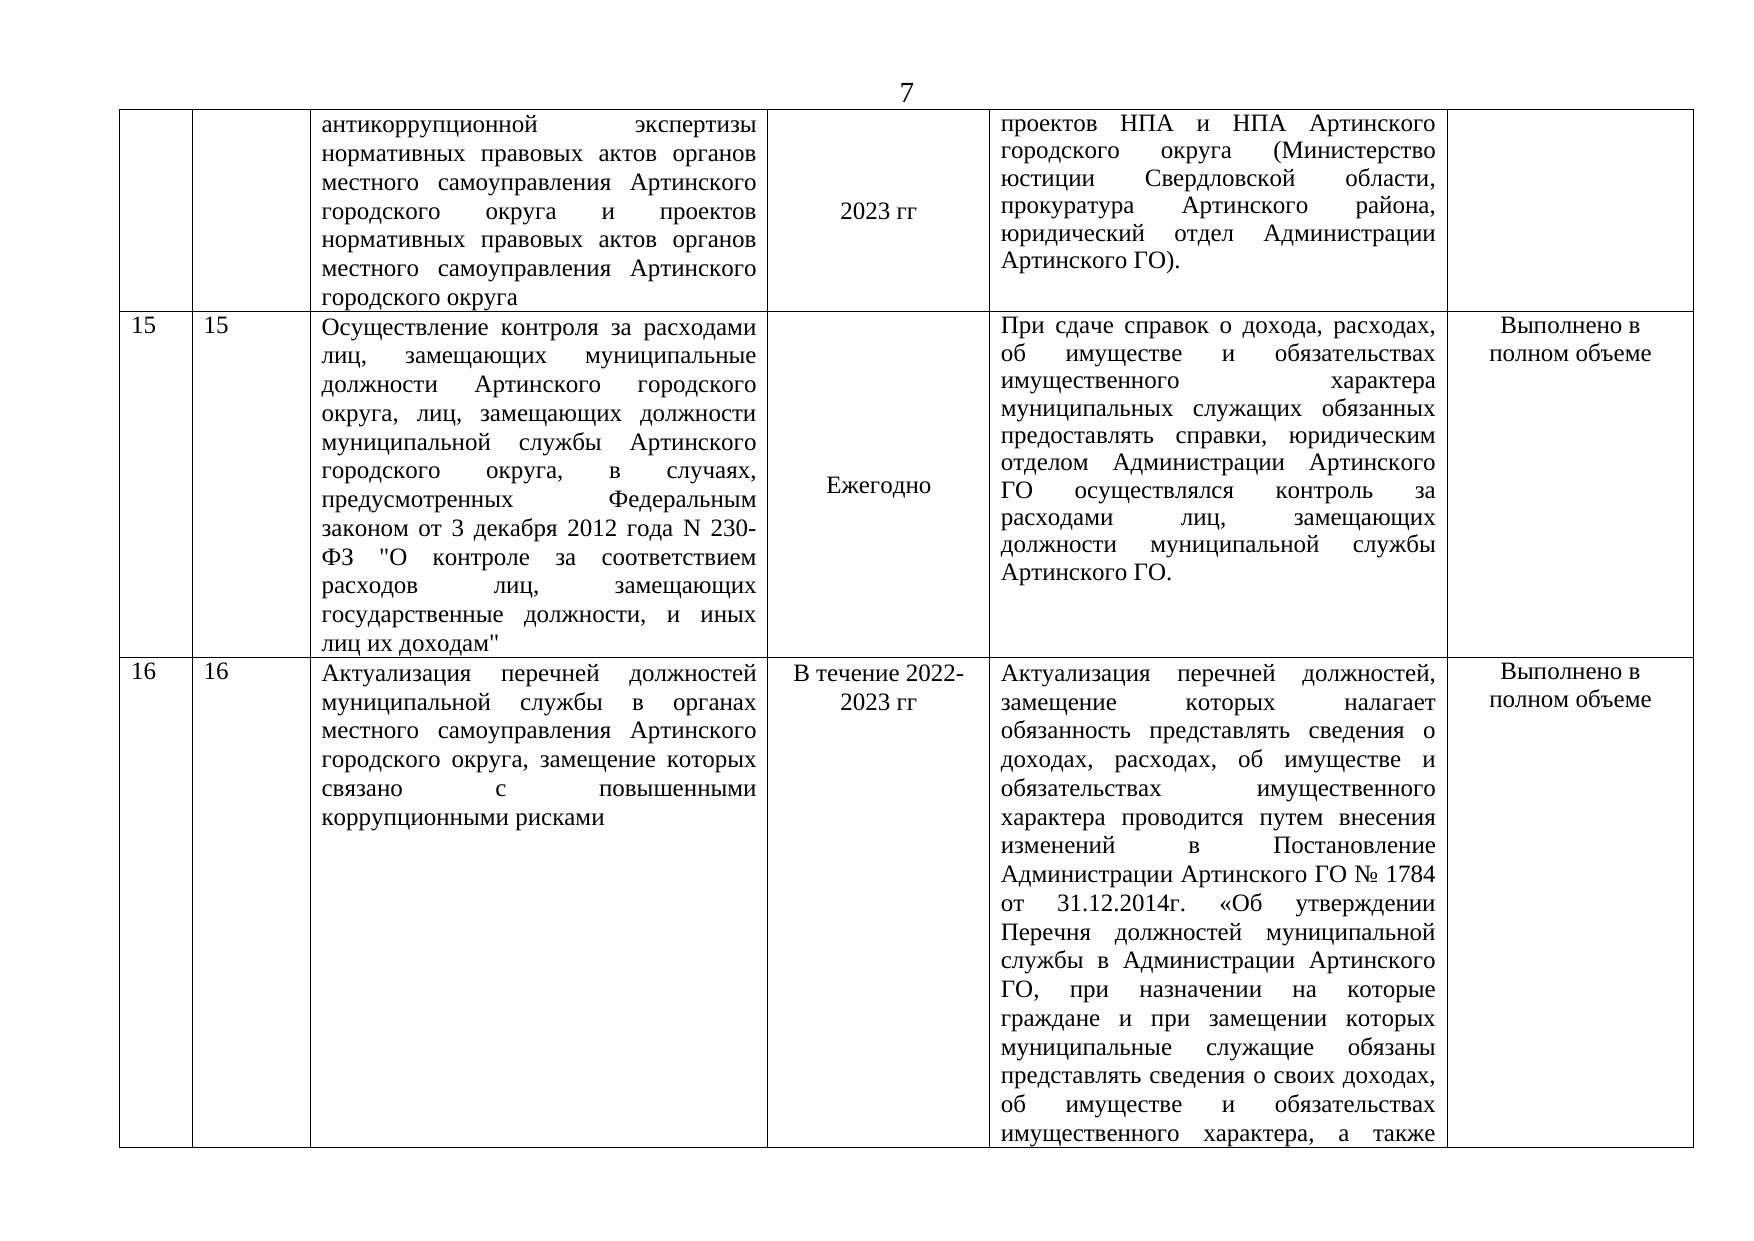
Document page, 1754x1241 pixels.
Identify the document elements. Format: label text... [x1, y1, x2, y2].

table_cell 15 [120, 312, 192, 657]
table_cell Актуализация перечней должностей, замещение которых налагает обязанность представлять сведения о доходах, расходах, об имуществе и обязательствах имущественного характера проводится путем внесения изменений в Постановление Администрации Артинского ГО № 1784 от 31.12.2014г. «Об утверждении Перечня должностей муниципальной службы в Администрации Артинского ГО, при назначении на которые граждане и при замещении которых муниципальные служащие обязаны представлять сведения о своих доходах, об имуществе и обязательствах имущественного характера, а также [990, 658, 1447, 1147]
table_cell [193, 110, 310, 311]
table_cell 16 [193, 658, 310, 1147]
table_cell Актуализация перечней должностей муниципальной службы в органах местного самоуправления Артинского городского округа, замещение которых связано с повышенными коррупционными рисками [311, 658, 767, 1147]
table_cell При сдаче справок о дохода, расходах, об имуществе и обязательствах имущественного характера муниципальных служащих обязанных предоставлять справки, юридическим отделом Администрации Артинского ГО осуществлялся контроль за расходами лиц, замещающих должности муниципальной службы Артинского ГО. [990, 312, 1447, 657]
table_cell 2023 гг [768, 110, 989, 311]
table_cell [120, 110, 192, 311]
table_cell Осуществление контроля за расходами лиц, замещающих муниципальные должности Артинского городского округа, лиц, замещающих должности муниципальной службы Артинского городского округа, в случаях, предусмотренных Федеральным законом от 3 декабря 2012 года N 230-ФЗ "О контроле за соответствием расходов лиц, замещающих государственные должности, и иных лиц их доходам" [311, 312, 767, 657]
table_cell Выполнено в полном объеме [1448, 312, 1693, 657]
table_cell В течение 2022-2023 гг [768, 658, 989, 1147]
table_cell 15 [193, 312, 310, 657]
table_cell проектов НПА и НПА Артинского городского округа (Министерство юстиции Свердловской области, прокуратура Артинского района, юридический отдел Администрации Артинского ГО). [990, 110, 1447, 311]
table_cell [1448, 110, 1693, 311]
table_cell антикоррупционной экспертизы нормативных правовых актов органов местного самоуправления Артинского городского округа и проектов нормативных правовых актов органов местного самоуправления Артинского городского округа [311, 110, 767, 311]
table_cell Ежегодно [768, 312, 989, 657]
table_cell Выполнено в полном объеме [1448, 658, 1693, 1147]
table_cell 16 [120, 658, 192, 1147]
